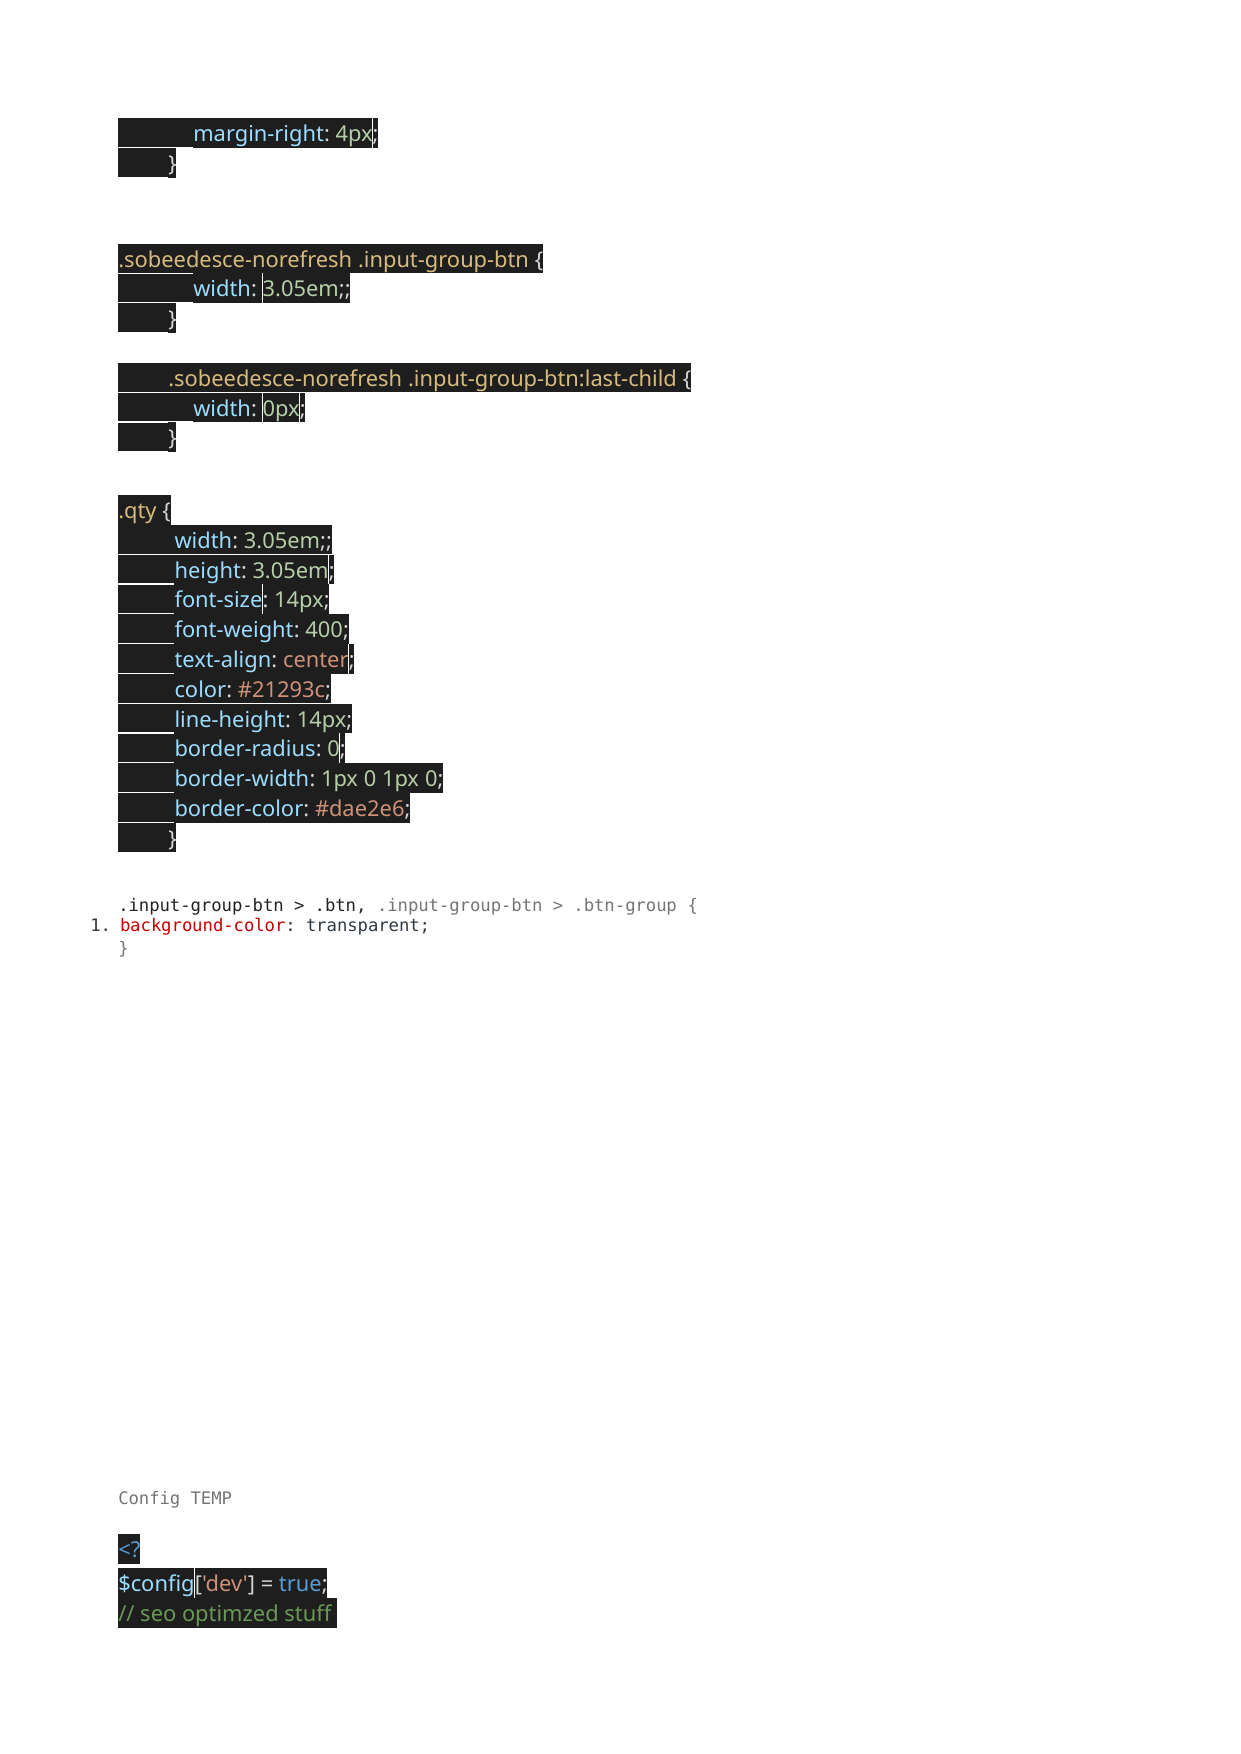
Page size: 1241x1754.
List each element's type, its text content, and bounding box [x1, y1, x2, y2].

text border-color: #dae2e6; [118, 793, 1122, 823]
text // seo optimzed stuff [118, 1598, 1122, 1628]
text font-size: 14px; [118, 584, 1122, 614]
text $config['dev'] = true; [118, 1568, 1122, 1598]
text } [118, 938, 1122, 958]
text width: 0px; [118, 392, 1122, 422]
text color: #21293c; [118, 674, 1122, 703]
text width: 3.05em;; [118, 525, 1122, 554]
text } [118, 422, 1122, 452]
text .sobeedesce-norefresh .input-group-btn { [118, 243, 1122, 273]
text line-height: 14px; [118, 703, 1122, 733]
text border-radius: 0; [118, 733, 1122, 763]
text .sobeedesce-norefresh .input-group-btn:last-child { [118, 363, 1122, 392]
text } [118, 303, 1122, 333]
text } [118, 823, 1122, 852]
text border-width: 1px 0 1px 0; [118, 763, 1122, 793]
text .input-group-btn > .btn, .input-group-btn > .btn-group { [118, 895, 1122, 915]
text margin-right: 4px; [118, 118, 1122, 148]
text Config TEMP [118, 1488, 1122, 1508]
text width: 3.05em;; [118, 273, 1122, 303]
text .qty { [118, 495, 1122, 525]
text text-align: center; [118, 644, 1122, 674]
text } [118, 148, 1122, 178]
text height: 3.05em; [118, 554, 1122, 584]
list background-color: transparent; [120, 915, 1119, 935]
text font-weight: 400; [118, 614, 1122, 644]
text <? [118, 1534, 1122, 1564]
